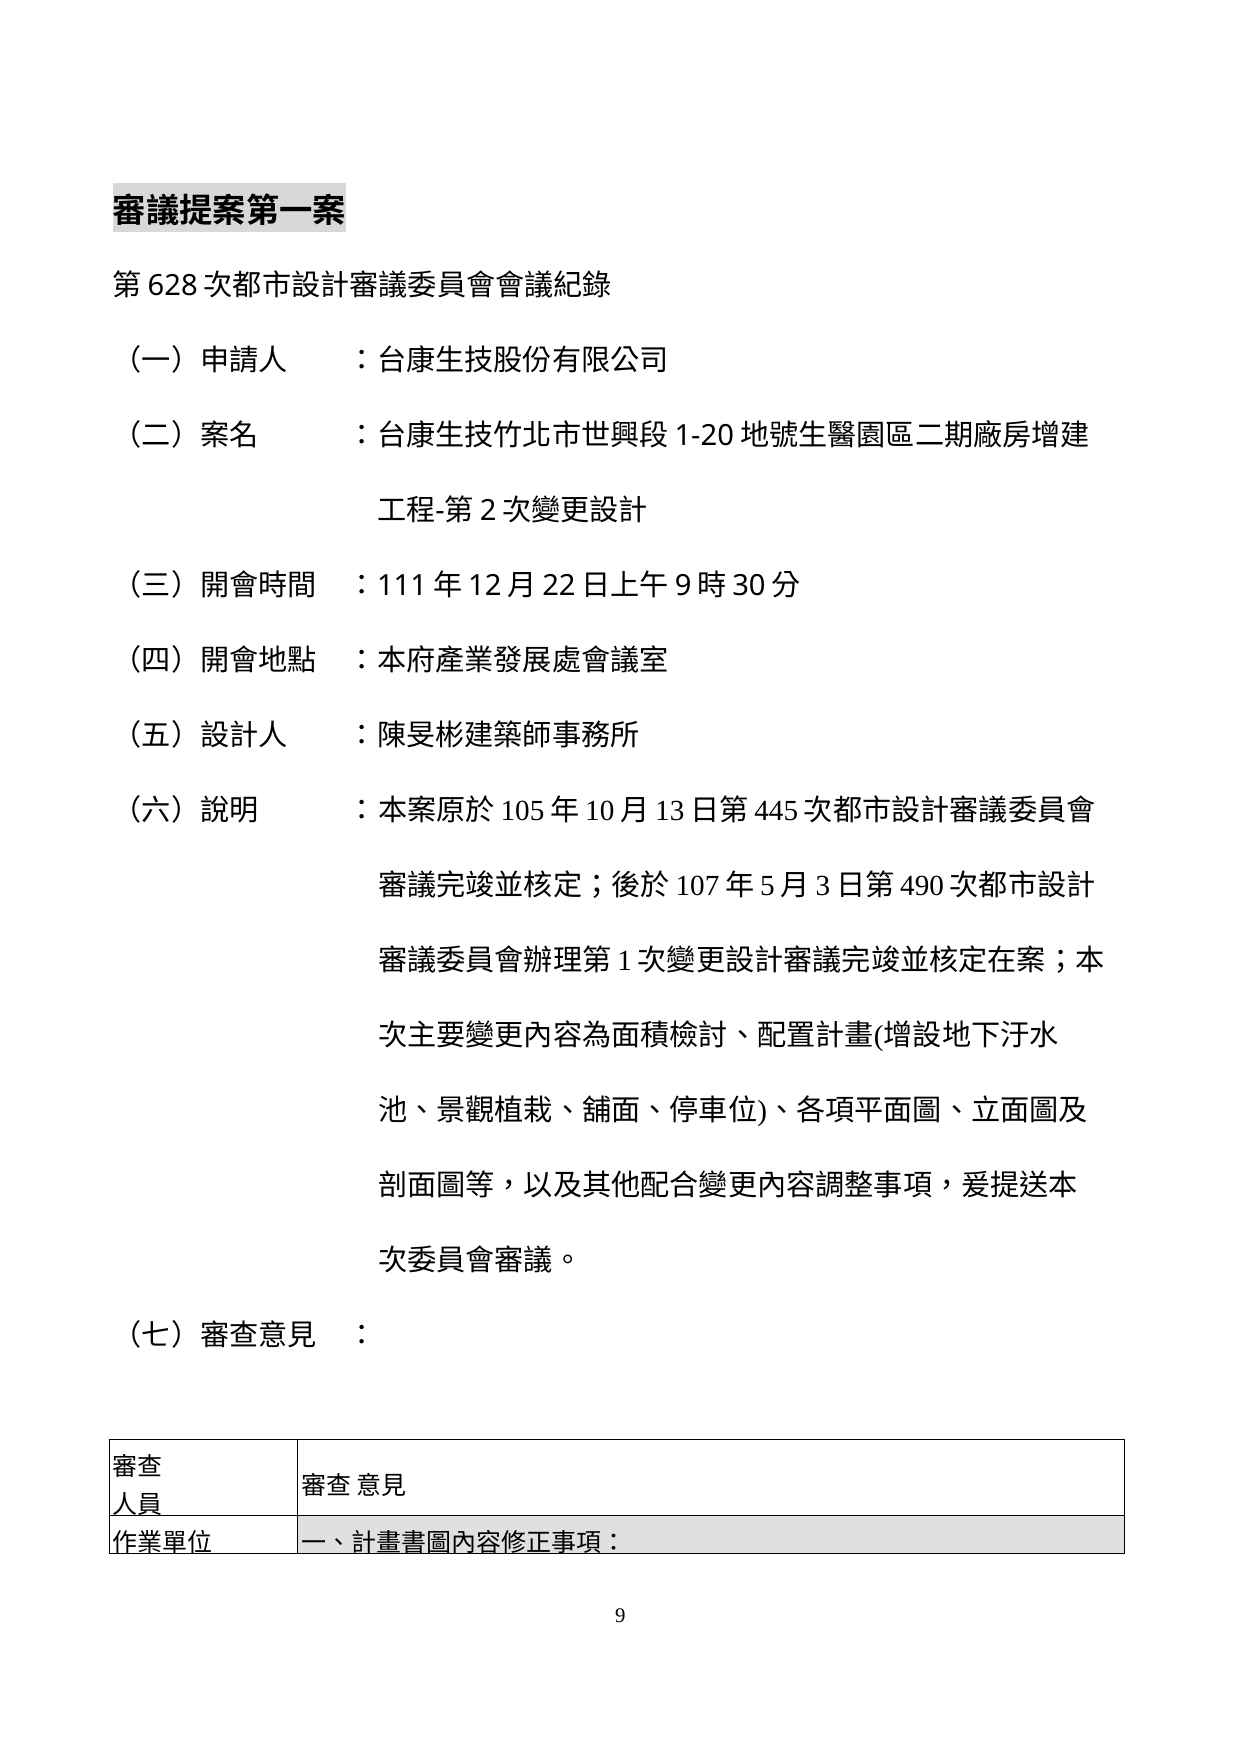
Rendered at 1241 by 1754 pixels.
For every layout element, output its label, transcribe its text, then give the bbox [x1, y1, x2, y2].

table_cell 開會地點 [201, 614, 349, 689]
table_cell [378, 1289, 1117, 1364]
table_cell 陳旻彬建築師事務所 [378, 689, 1117, 764]
table_cell ： [349, 614, 378, 689]
text 第628次都市設計審議委員會會議紀錄 [112, 239, 1128, 314]
table_cell 一、計畫書圖內容修正事項： [298, 1516, 1124, 1553]
table_cell （二） [101, 389, 201, 539]
table_cell 審查意見 [201, 1289, 349, 1364]
table_cell ： [349, 1289, 378, 1364]
table_cell 說明 [201, 764, 349, 1289]
table_cell 設計人 [201, 689, 349, 764]
text 審議提案第一案 [112, 164, 1128, 239]
table_cell （七） [101, 1289, 201, 1364]
table_cell 台康生技竹北市世興段1-20地號生醫園區二期廠房增建工程-第2次變更設計 [378, 389, 1117, 539]
table_header 審查 意見 [298, 1440, 1124, 1515]
table_cell 本案原於105年10月13日第445次都市設計審議委員會審議完竣並核定；後於107年5月3日第490次都市設計審議委員會辦理第1次變更設計審議完竣並核定在案；本次主要變更內容為面積檢討、配置計畫(增設地下汙水池、景觀植栽、舖面、停車位)、各項平面圖、立面圖及剖面圖等，以及其他配合變更內容調整事項，爰提送本次委員會審議。 [378, 764, 1117, 1289]
table_header 台康生技股份有限公司 [378, 314, 1117, 389]
table_cell （四） [101, 614, 201, 689]
table_cell ： [349, 689, 378, 764]
table_cell （三） [101, 539, 201, 614]
table_cell 開會時間 [201, 539, 349, 614]
table_header （一） [101, 314, 201, 389]
table_cell 作業單位 [110, 1516, 297, 1553]
table_cell ： [349, 539, 378, 614]
table_cell （六） [101, 764, 201, 1289]
table_cell ： [349, 389, 378, 539]
table_cell （五） [101, 689, 201, 764]
table_header 申請人 [201, 314, 349, 389]
table_cell 本府產業發展處會議室 [378, 614, 1117, 689]
table_cell 案名 [201, 389, 349, 539]
table_cell ： [349, 764, 378, 1289]
table_header 審查 人員 [110, 1440, 297, 1515]
table_header ： [349, 314, 378, 389]
table_cell 111年12月22日上午9時30分 [378, 539, 1117, 614]
